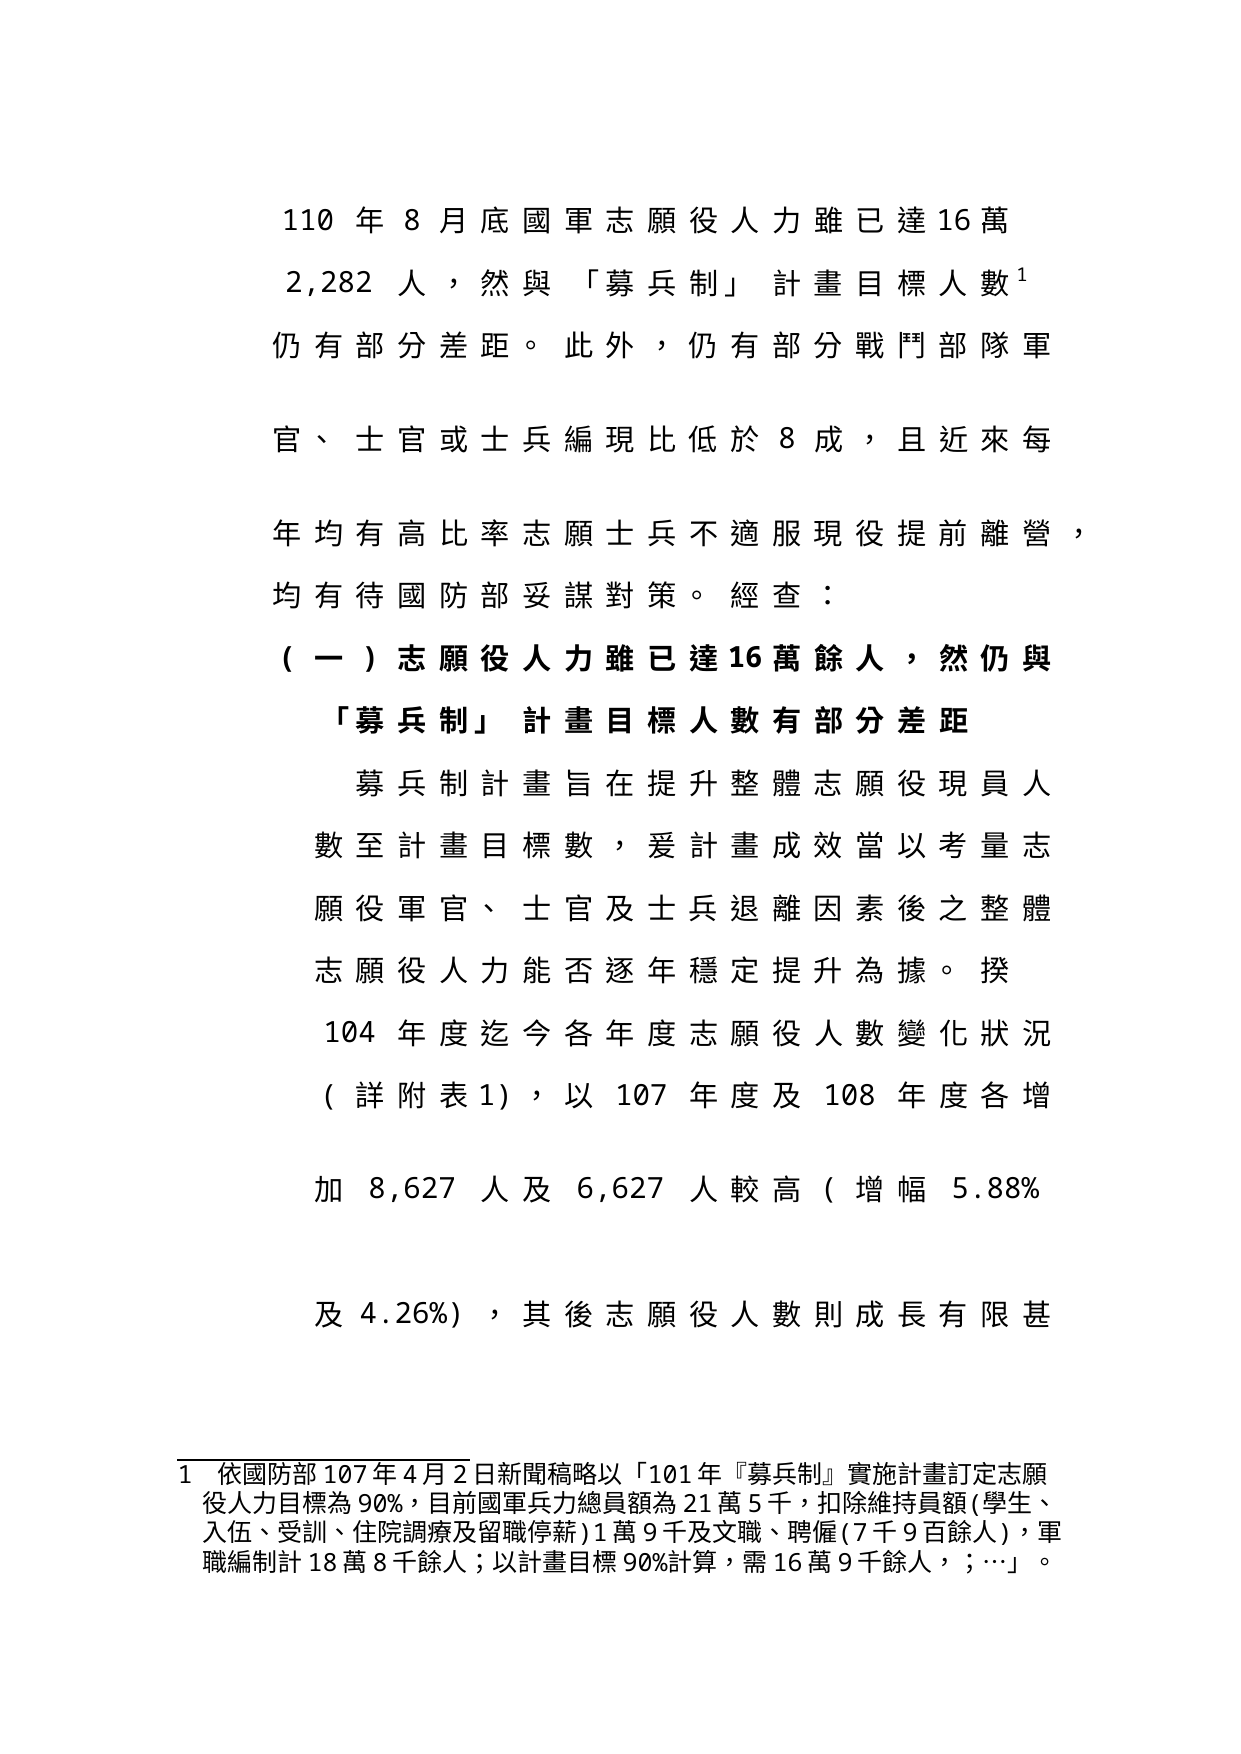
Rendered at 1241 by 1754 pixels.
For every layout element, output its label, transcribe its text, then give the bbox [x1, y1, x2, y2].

text 依國防部107年4月2日新聞稿略以「101年『募兵制』實施計畫訂定志願役人力目標為90%，目前國軍兵力總員額為21萬5千，扣除維持員額(學生、入伍、受訓、住院調療及留職停薪)1萬9千及文職、聘僱(7千9百餘人)，軍職編制計18萬8千餘人；以計畫目標90%計算，需16萬9千餘人，；…」。 [177, 1460, 1063, 1577]
text (一)志願役人力雖已達16萬餘人，然仍與「募兵制」計畫目標人數有部分差距 [242, 615, 1058, 740]
text 募兵制計畫旨在提升整體志願役現員人數至計畫目標數，爰計畫成效當以考量志願役軍官、士官及士兵退離因素後之整體志願役人力能否逐年穩定提升為據。揆104年度迄今各年度志願役人數變化狀況(詳附表1)，以107年度及108年度各增加8,627人及6,627人較高(增幅5.88%及4.26%)，其後志願役人數則成長有限甚 [271, 740, 1058, 1365]
text 國防部參謀本部111年度於「軍事行政」業務計畫之「人事行政-業務費」分支計畫中一般事務費編列4,760萬9千元，其中1,500萬元係人員招募宣導經費。揆截至110年8月底國軍志願役人力雖已達16萬2,282人，然與「募兵制」計畫目標人數仍有部分差距。此外，仍有部分戰鬥部隊軍官、士官或士兵編現比低於8成，且近來每年均有高比率志願士兵不適服現役提前離營，均有待國防部妥謀對策。經查： [256, 177, 1058, 615]
